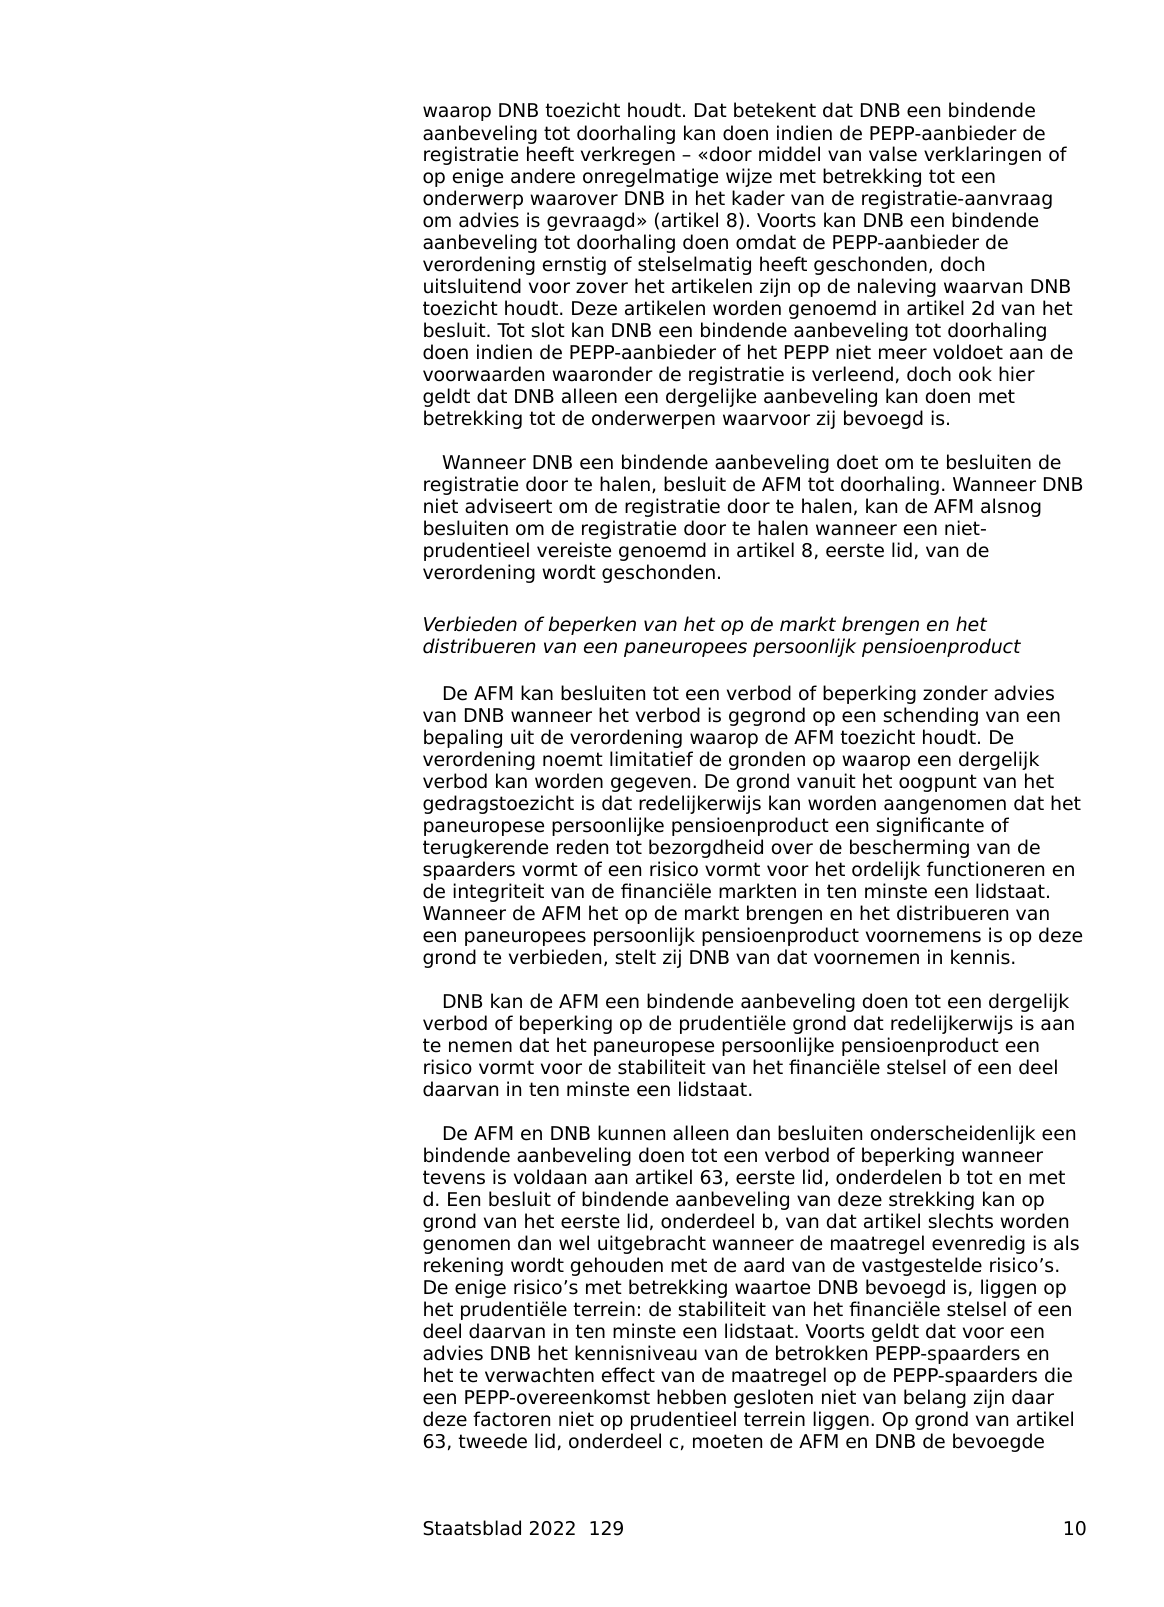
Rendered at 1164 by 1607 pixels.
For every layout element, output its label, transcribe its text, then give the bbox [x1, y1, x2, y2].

text De AFM en DNB kunnen alleen dan besluiten onderscheidenlijk een bindende aanbeveling doen tot een verbod of beperking wanneer tevens is voldaan aan artikel 63, eerste lid, onderdelen b tot en met d. Een besluit of bindende aanbeveling van deze strekking kan op grond van het eerste lid, onderdeel b, van dat artikel slechts worden genomen dan wel uitgebracht wanneer de maatregel evenredig is als rekening wordt gehouden met de aard van de vastgestelde risico’s. De enige risico’s met betrekking waartoe DNB bevoegd is, liggen op het prudentiële terrein: de stabiliteit van het financiële stelsel of een deel daarvan in ten minste een lidstaat. Voorts geldt dat voor een advies DNB het kennisniveau van de betrokken PEPP-spaarders en het te verwachten effect van de maatregel op de PEPP-spaarders die een PEPP-overeenkomst hebben gesloten niet van belang zijn daar deze factoren niet op prudentieel terrein liggen. Op grond van artikel 63, tweede lid, onderdeel c, moeten de AFM en DNB de bevoegde [422, 1123, 1087, 1453]
text Wanneer DNB een bindende aanbeveling doet om te besluiten de registratie door te halen, besluit de AFM tot doorhaling. Wanneer DNB niet adviseert om de registratie door te halen, kan de AFM alsnog besluiten om de registratie door te halen wanneer een niet-prudentieel vereiste genoemd in artikel 8, eerste lid, van de verordening wordt geschonden. [422, 452, 1087, 584]
text waarop DNB toezicht houdt. Dat betekent dat DNB een bindende aanbeveling tot doorhaling kan doen indien de PEPP-aanbieder de registratie heeft verkregen – «door middel van valse verklaringen of op enige andere onregelmatige wijze met betrekking tot een onderwerp waarover DNB in het kader van de registratie-aanvraag om advies is gevraagd» (artikel 8). Voorts kan DNB een bindende aanbeveling tot doorhaling doen omdat de PEPP-aanbieder de verordening ernstig of stelselmatig heeft geschonden, doch uitsluitend voor zover het artikelen zijn op de naleving waarvan DNB toezicht houdt. Deze artikelen worden genoemd in artikel 2d van het besluit. Tot slot kan DNB een bindende aanbeveling tot doorhaling doen indien de PEPP-aanbieder of het PEPP niet meer voldoet aan de voorwaarden waaronder de registratie is verleend, doch ook hier geldt dat DNB alleen een dergelijke aanbeveling kan doen met betrekking tot de onderwerpen waarvoor zij bevoegd is. [422, 100, 1087, 430]
text DNB kan de AFM een bindende aanbeveling doen tot een dergelijk verbod of beperking op de prudentiële grond dat redelijkerwijs is aan te nemen dat het paneuropese persoonlijke pensioenproduct een risico vormt voor de stabiliteit van het financiële stelsel of een deel daarvan in ten minste een lidstaat. [422, 991, 1087, 1101]
text De AFM kan besluiten tot een verbod of beperking zonder advies van DNB wanneer het verbod is gegrond op een schending van een bepaling uit de verordening waarop de AFM toezicht houdt. De verordening noemt limitatief de gronden op waarop een dergelijk verbod kan worden gegeven. De grond vanuit het oogpunt van het gedragstoezicht is dat redelijkerwijs kan worden aangenomen dat het paneuropese persoonlijke pensioenproduct een significante of terugkerende reden tot bezorgdheid over de bescherming van de spaarders vormt of een risico vormt voor het ordelijk functioneren en de integriteit van de financiële markten in ten minste een lidstaat. Wanneer de AFM het op de markt brengen en het distribueren van een paneuropees persoonlijk pensioenproduct voornemens is op deze grond te verbieden, stelt zij DNB van dat voornemen in kennis. [422, 683, 1087, 969]
subtitle Verbieden of beperken van het op de markt brengen en het distribueren van een paneuropees persoonlijk pensioenproduct [422, 614, 1087, 658]
